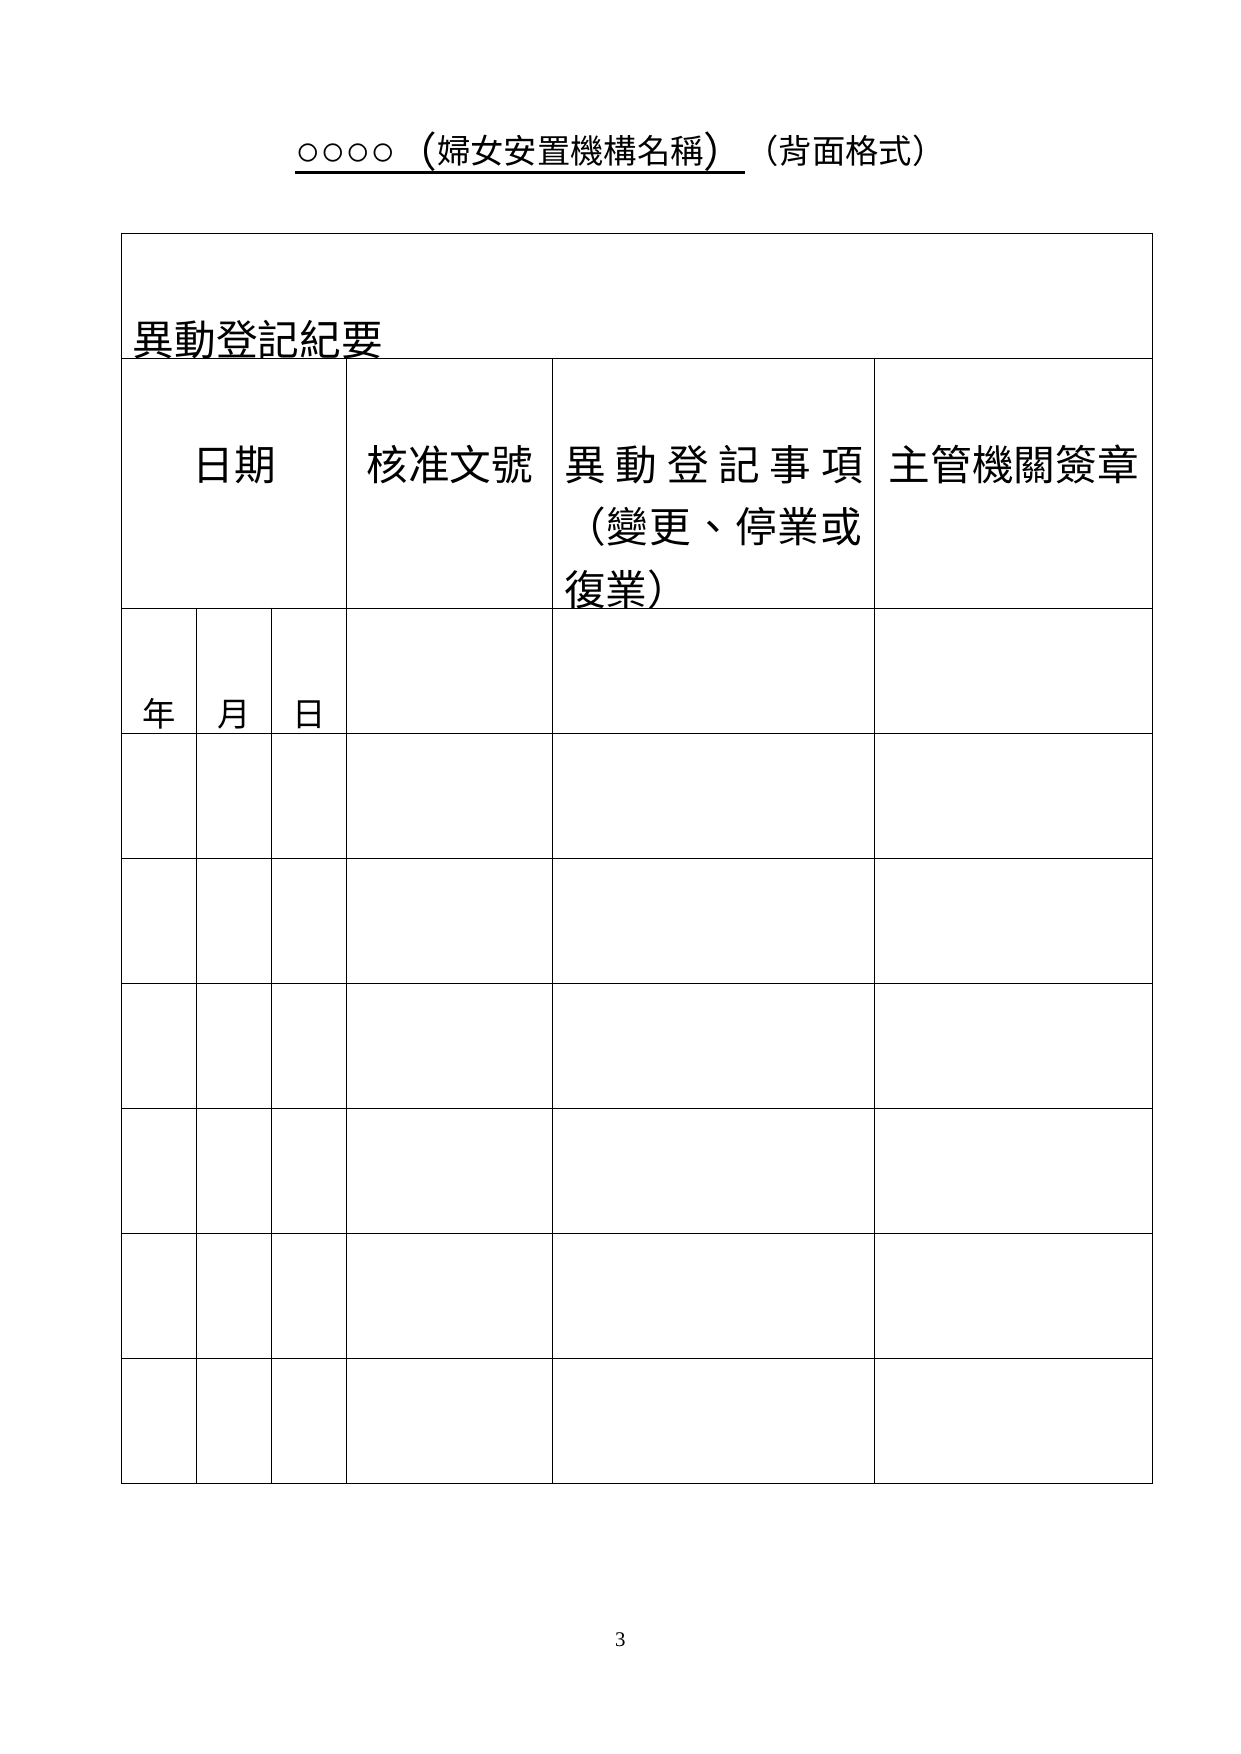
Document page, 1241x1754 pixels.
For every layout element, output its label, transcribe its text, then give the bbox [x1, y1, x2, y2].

table_cell [197, 984, 271, 1108]
table_cell [875, 1359, 1152, 1483]
table_cell [875, 1109, 1152, 1233]
table_cell [553, 1109, 874, 1233]
table_cell [122, 1109, 196, 1233]
table_cell [197, 1234, 271, 1358]
table_header 異動登記紀要 [122, 234, 1152, 358]
table_cell 異動登記事項（變更、停業或復業） [553, 359, 874, 608]
table_cell [875, 734, 1152, 858]
table_cell [553, 1234, 874, 1358]
table_cell [347, 1359, 552, 1483]
table_cell [875, 609, 1152, 733]
table_cell [197, 1109, 271, 1233]
table_cell [272, 1359, 346, 1483]
table_cell [347, 1109, 552, 1233]
table_cell [122, 1359, 196, 1483]
table_cell [553, 1359, 874, 1483]
table_cell [272, 734, 346, 858]
table_cell [272, 1109, 346, 1233]
table_cell [272, 859, 346, 983]
table_cell [553, 734, 874, 858]
table_cell [553, 859, 874, 983]
table_cell [347, 734, 552, 858]
table_cell 年 [122, 609, 196, 733]
table_cell [272, 1234, 346, 1358]
table_cell [122, 1234, 196, 1358]
table_cell [272, 984, 346, 1108]
table_cell [875, 859, 1152, 983]
table_cell 日期 [122, 359, 346, 608]
table_cell [122, 859, 196, 983]
text ○○○○（婦女安置機構名稱）（背面格式） [148, 108, 1092, 170]
table_cell 核准文號 [347, 359, 552, 608]
table_cell [347, 984, 552, 1108]
table_cell [347, 1234, 552, 1358]
table_cell [197, 1359, 271, 1483]
table_cell [875, 1234, 1152, 1358]
table_cell [875, 984, 1152, 1108]
table_cell [553, 984, 874, 1108]
table_cell [347, 859, 552, 983]
table_cell [122, 984, 196, 1108]
table_cell [197, 859, 271, 983]
table_cell [197, 734, 271, 858]
table_cell 日 [272, 609, 346, 733]
table_cell [122, 734, 196, 858]
table_cell 月 [197, 609, 271, 733]
table_cell [553, 609, 874, 733]
table_cell [347, 609, 552, 733]
table_cell 主管機關簽章 [875, 359, 1152, 608]
